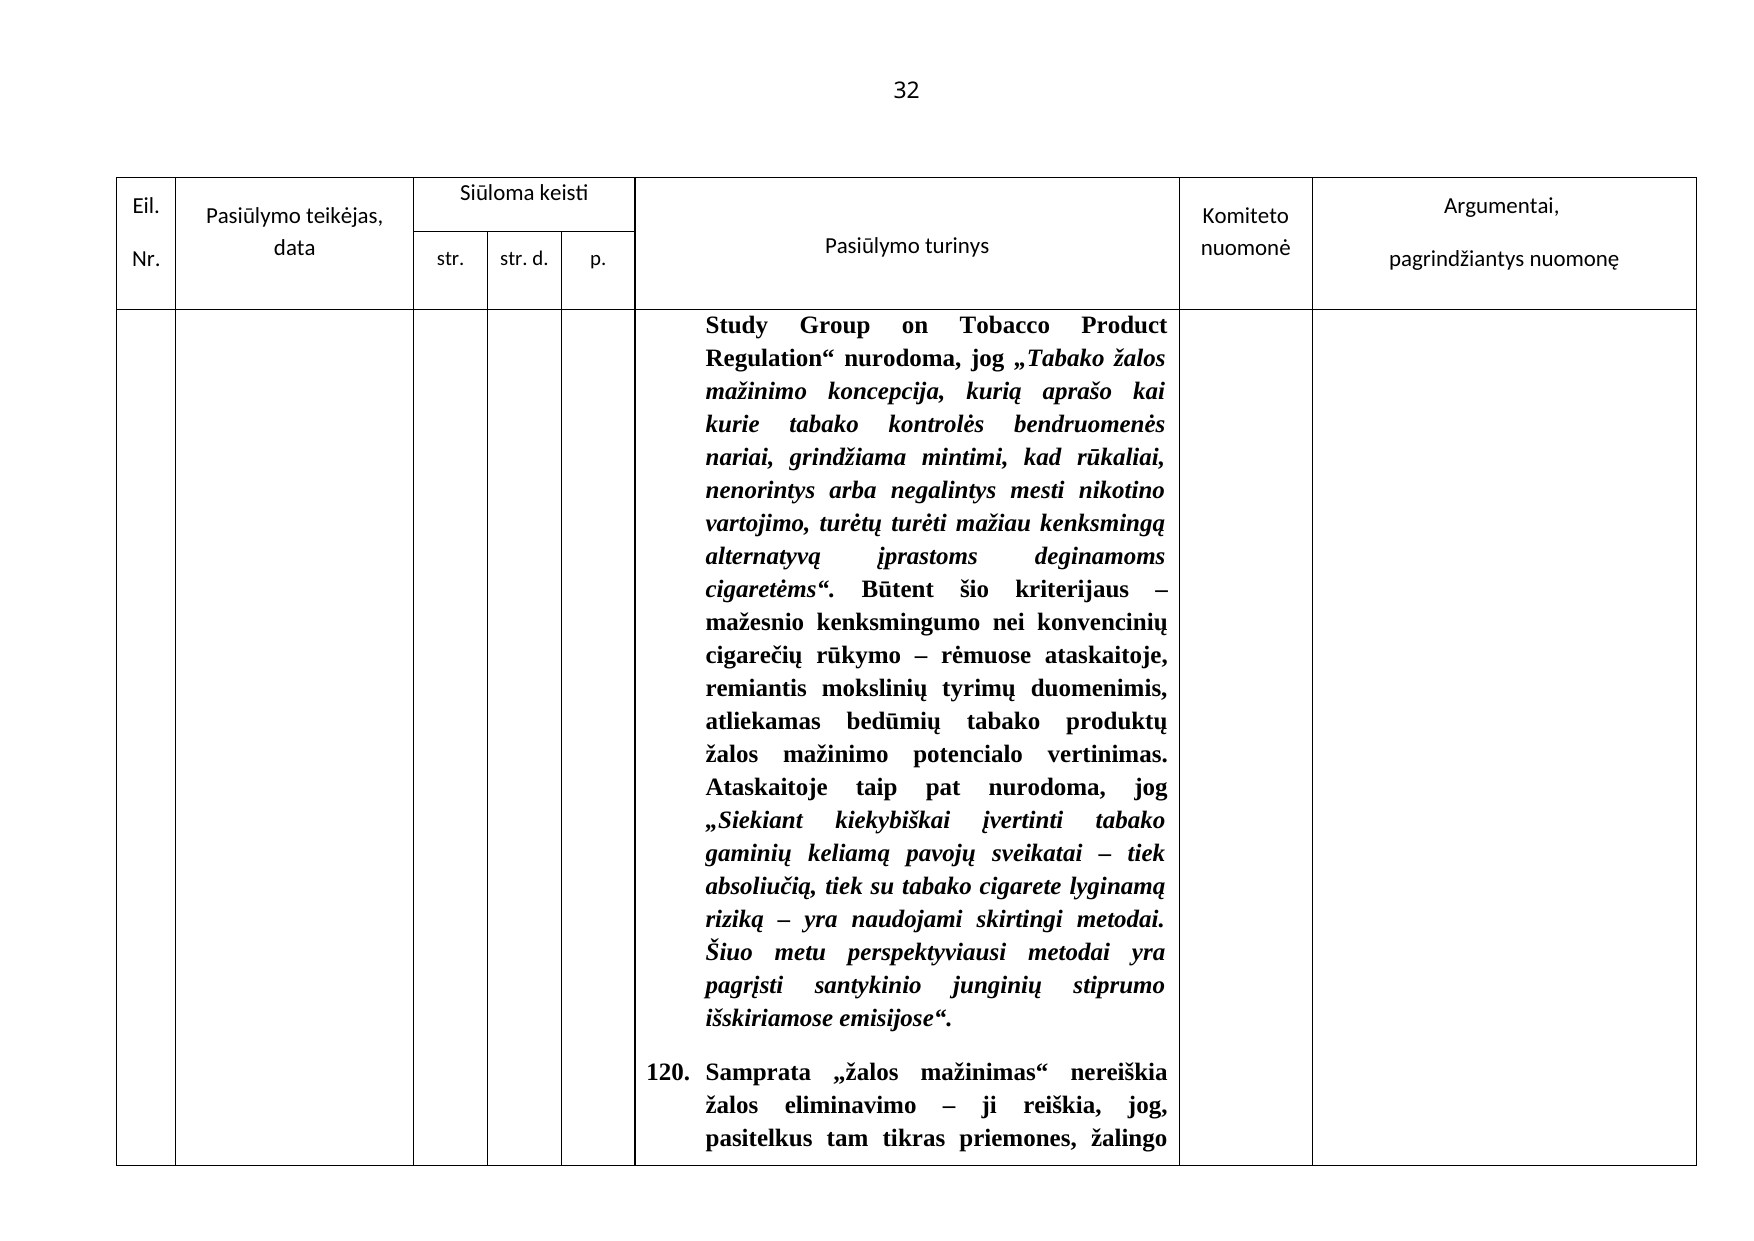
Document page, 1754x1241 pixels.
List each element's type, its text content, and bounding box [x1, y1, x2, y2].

table_cell [488, 310, 561, 1165]
table_cell [176, 310, 413, 1165]
table_cell [117, 310, 175, 1165]
table_header Argumentai, pagrindžiantys nuomonę [1313, 178, 1696, 309]
table_header Pasiūlymo teikėjas, data [176, 178, 413, 309]
table_cell [1313, 310, 1696, 1165]
table_cell Study Group on Tobacco Product Regulation“ nurodoma, jog „Tabako žalos mažinimo koncepcija, kurią aprašo kai kurie tabako kontrolės bendruomenės nariai, grindžiama mintimi, kad rūkaliai, nenorintys arba negalintys mesti nikotino vartojimo, turėtų turėti mažiau kenksmingą alternatyvą įprastoms deginamoms cigaretėms“. Būtent šio kriterijaus – mažesnio kenksmingumo nei konvencinių cigarečių rūkymo – rėmuose ataskaitoje, remiantis mokslinių tyrimų duomenimis, atliekamas bedūmių tabako produktų žalos mažinimo potencialo vertinimas. Ataskaitoje taip pat nurodoma, jog „Siekiant kiekybiškai įvertinti tabako gaminių keliamą pavojų sveikatai – tiek absoliučią, tiek su tabako cigarete lyginamą riziką – yra naudojami skirtingi metodai. Šiuo metu perspektyviausi metodai yra pagrįsti santykinio junginių stiprumo išskiriamose emisijose“. 120. Samprata „žalos mažinimas“ nereiškia žalos eliminavimo – ji reiškia, jog, pasitelkus tam tikras priemones, žalingo [636, 310, 1179, 1165]
table_header Siūloma keisti [414, 178, 634, 231]
table_header Eil. Nr. [117, 178, 175, 309]
table_cell str. d. [488, 232, 561, 309]
table_cell [1180, 310, 1312, 1165]
table_header Pasiūlymo turinys [636, 178, 1179, 309]
table_cell [562, 310, 634, 1165]
table_cell p. [562, 232, 634, 309]
table_header Komiteto nuomonė [1180, 178, 1312, 309]
table_cell str. [414, 232, 487, 309]
table_cell [414, 310, 487, 1165]
